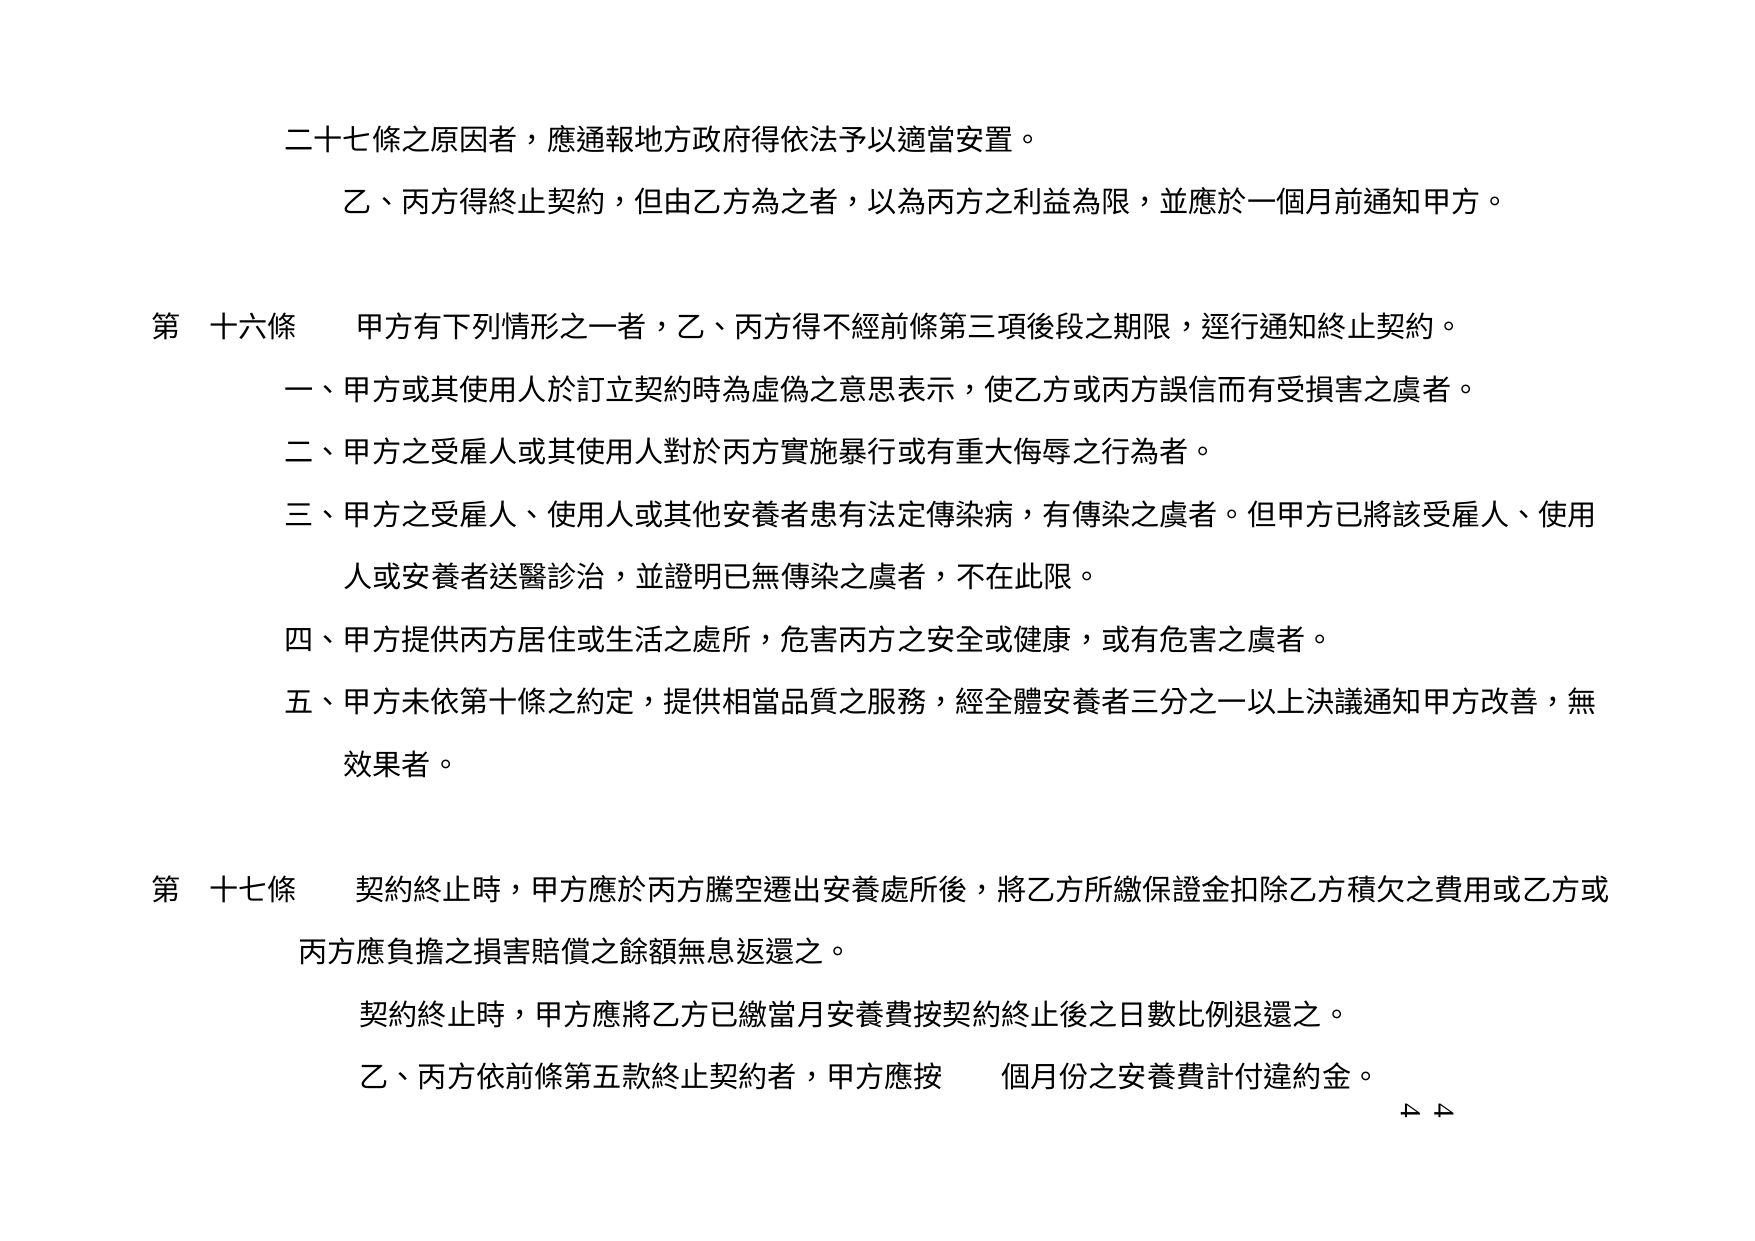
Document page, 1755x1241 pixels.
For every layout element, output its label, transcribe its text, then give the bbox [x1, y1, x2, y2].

table_header 二十七條之原因者，應通報地方政府得依法予以適當安置。 乙、丙方得終止契約，但由乙方為之者，以為丙方之利益為限，並應於一個月前通知甲方。 第 十六條 甲方有下列情形之一者，乙、丙方得不經前條第三項後段之期限，逕行通知終止契約。 一、甲方或其使用人於訂立契約時為虛偽之意思表示，使乙方或丙方誤信而有受損害之虞者。 二、甲方之受雇人或其使用人對於丙方實施暴行或有重大侮辱之行為者。 三、甲方之受雇人、使用人或其他安養者患有法定傳染病，有傳染之虞者。但甲方已將該受雇人、使用人或安養者送醫診治，並證明已無傳染之虞者，不在此限。 四、甲方提供丙方居住或生活之處所，危害丙方之安全或健康，或有危害之虞者。 五、甲方未依第十條之約定，提供相當品質之服務，經全體安養者三分之一以上決議通知甲方改善，無效果者。 第 十七條 契約終止時，甲方應於丙方騰空遷出安養處所後，將乙方所繳保證金扣除乙方積欠之費用或乙方或丙方應負擔之損害賠償之餘額無息返還之。 契約終止時，甲方應將乙方已繳當月安養費按契約終止後之日數比例退還之。 乙、丙方依前條第五款終止契約者，甲方應按 個月份之安養費計付違約金。 [148, 96, 1616, 1096]
